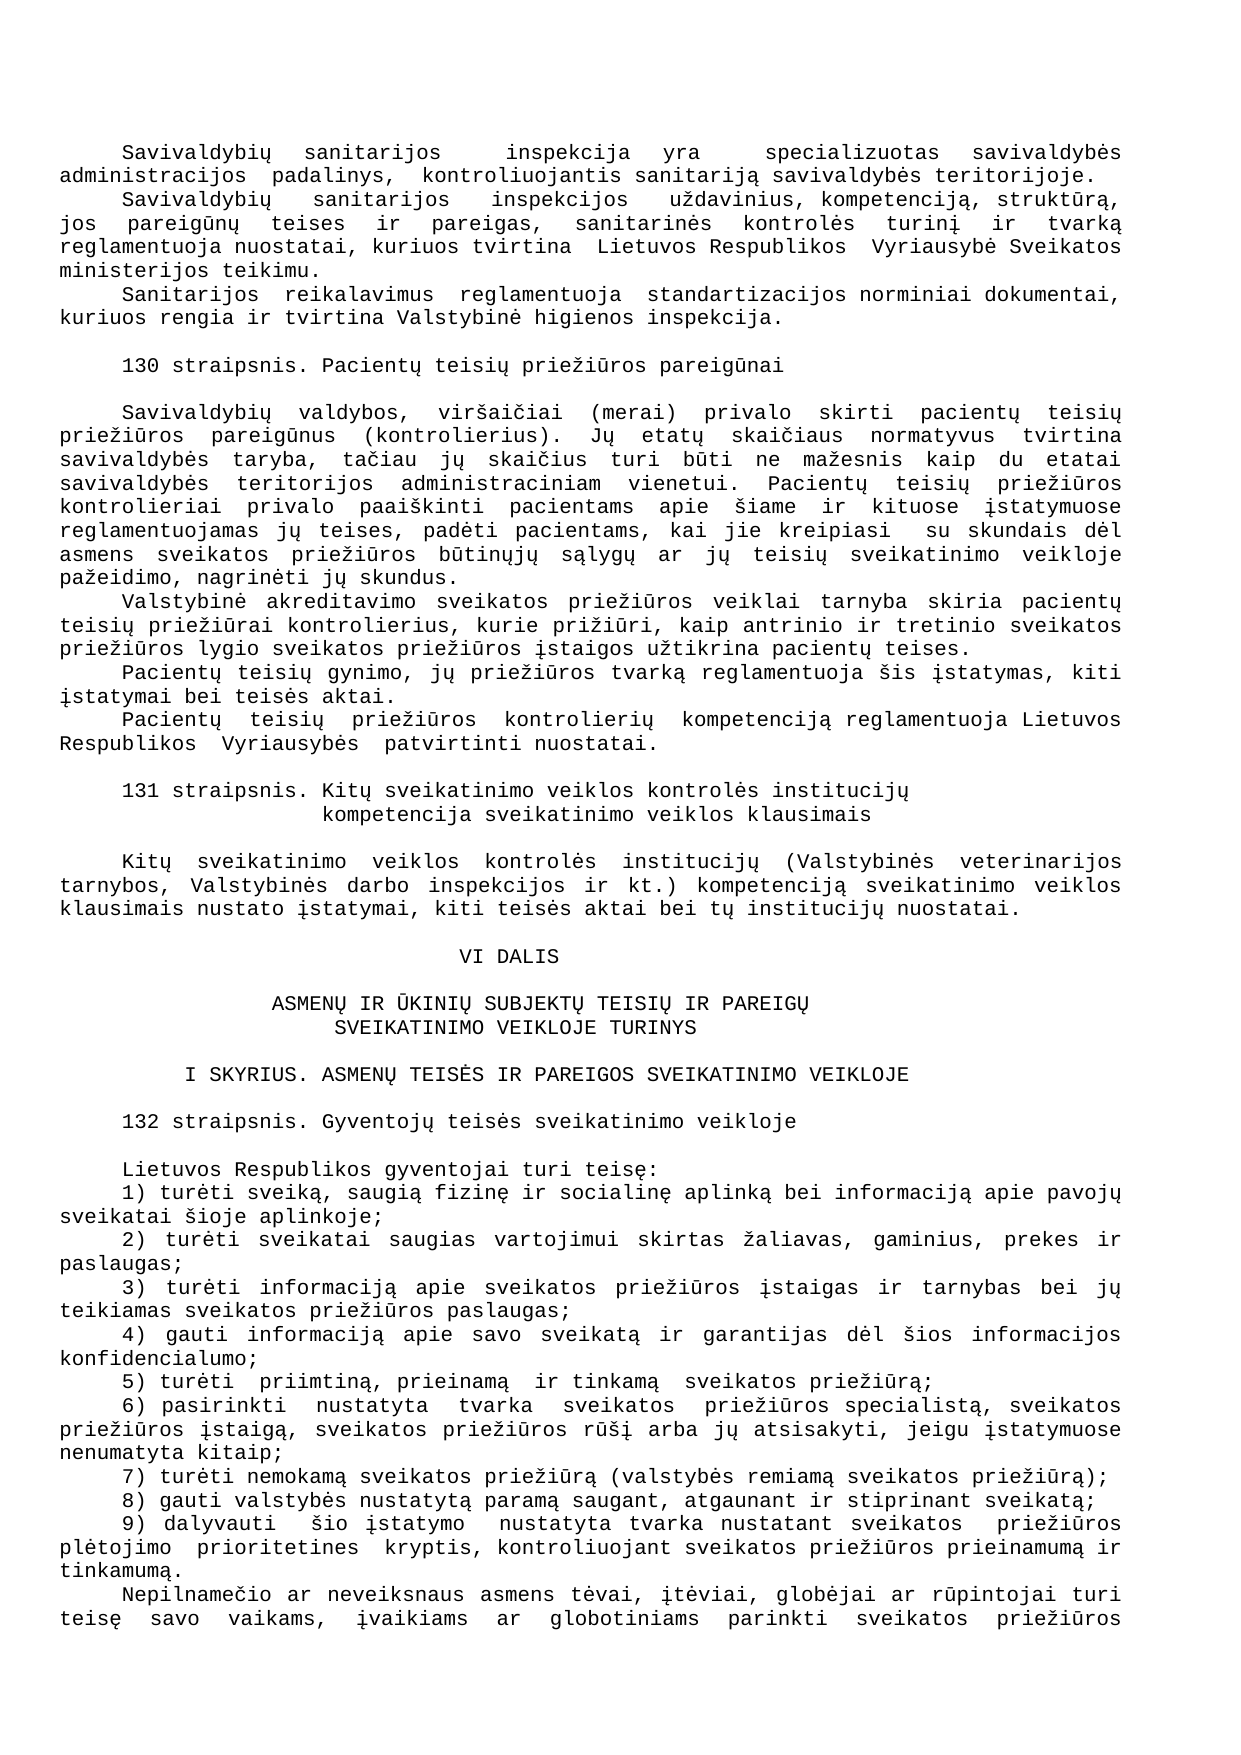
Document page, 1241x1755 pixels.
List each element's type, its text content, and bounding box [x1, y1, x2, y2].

text Savivaldybių sanitarijos inspekcija yra specializuotas savivaldybės administracijos padalinys, kontroliuojantis sanitariją savivaldybės teritorijoje. [59, 142, 1122, 189]
text 1) turėti sveiką, saugią fizinę ir socialinę aplinką bei informaciją apie pavojų sveikatai šioje aplinkoje; [59, 1182, 1122, 1229]
text SVEIKATINIMO VEIKLOJE TURINYS [59, 1017, 1122, 1040]
text 5) turėti priimtiną, prieinamą ir tinkamą sveikatos priežiūrą; [59, 1371, 1122, 1395]
text ASMENŲ IR ŪKINIŲ SUBJEKTŲ TEISIŲ IR PAREIGŲ [59, 993, 1122, 1017]
text Kitų sveikatinimo veiklos kontrolės institucijų (Valstybinės veterinarijos tarnybos, Valstybinės darbo inspekcijos ir kt.) kompetenciją sveikatinimo veiklos klausimais nustato įstatymai, kiti teisės aktai bei tų institucijų nuostatai. [59, 851, 1122, 922]
text 131 straipsnis. Kitų sveikatinimo veiklos kontrolės institucijų [59, 780, 1122, 804]
text kompetencija sveikatinimo veiklos klausimais [59, 804, 1122, 827]
text 130 straipsnis. Pacientų teisių priežiūros pareigūnai [59, 354, 1122, 378]
text 2) turėti sveikatai saugias vartojimui skirtas žaliavas, gaminius, prekes ir paslaugas; [59, 1229, 1122, 1277]
text Nepilnamečio ar neveiksnaus asmens tėvai, įtėviai, globėjai ar rūpintojai turi teisę savo vaikams, įvaikiams ar globotiniams parinkti sveikatos priežiūros [59, 1584, 1122, 1631]
text 9) dalyvauti šio įstatymo nustatyta tvarka nustatant sveikatos priežiūros plėtojimo prioritetines kryptis, kontroliuojant sveikatos priežiūros prieinamumą ir tinkamumą. [59, 1513, 1122, 1584]
text 8) gauti valstybės nustatytą paramą saugant, atgaunant ir stiprinant sveikatą; [59, 1489, 1122, 1513]
text Sanitarijos reikalavimus reglamentuoja standartizacijos norminiai dokumentai, kuriuos rengia ir tvirtina Valstybinė higienos inspekcija. [59, 284, 1122, 331]
text 4) gauti informaciją apie savo sveikatą ir garantijas dėl šios informacijos konfidencialumo; [59, 1324, 1122, 1371]
text Savivaldybių sanitarijos inspekcijos uždavinius, kompetenciją, struktūrą, jos pareigūnų teises ir pareigas, sanitarinės kontrolės turinį ir tvarką reglamentuoja nuostatai, kuriuos tvirtina Lietuvos Respublikos Vyriausybė Sveikatos ministerijos teikimu. [59, 189, 1122, 284]
text 132 straipsnis. Gyventojų teisės sveikatinimo veikloje [59, 1111, 1122, 1135]
text I SKYRIUS. ASMENŲ TEISĖS IR PAREIGOS SVEIKATINIMO VEIKLOJE [59, 1064, 1122, 1088]
text 7) turėti nemokamą sveikatos priežiūrą (valstybės remiamą sveikatos priežiūrą); [59, 1466, 1122, 1489]
text Pacientų teisių gynimo, jų priežiūros tvarką reglamentuoja šis įstatymas, kiti įstatymai bei teisės aktai. [59, 662, 1122, 709]
text Pacientų teisių priežiūros kontrolierių kompetenciją reglamentuoja Lietuvos Respublikos Vyriausybės patvirtinti nuostatai. [59, 709, 1122, 757]
text Savivaldybių valdybos, viršaičiai (merai) privalo skirti pacientų teisių priežiūros pareigūnus (kontrolierius). Jų etatų skaičiaus normatyvus tvirtina savivaldybės taryba, tačiau jų skaičius turi būti ne mažesnis kaip du etatai savivaldybės teritorijos administraciniam vienetui. Pacientų teisių priežiūros kontrolieriai privalo paaiškinti pacientams apie šiame ir kituose įstatymuose reglamentuojamas jų teises, padėti pacientams, kai jie kreipiasi su skundais dėl asmens sveikatos priežiūros būtinųjų sąlygų ar jų teisių sveikatinimo veikloje pažeidimo, nagrinėti jų skundus. [59, 402, 1122, 591]
text 6) pasirinkti nustatyta tvarka sveikatos priežiūros specialistą, sveikatos priežiūros įstaigą, sveikatos priežiūros rūšį arba jų atsisakyti, jeigu įstatymuose nenumatyta kitaip; [59, 1395, 1122, 1466]
text Valstybinė akreditavimo sveikatos priežiūros veiklai tarnyba skiria pacientų teisių priežiūrai kontrolierius, kurie prižiūri, kaip antrinio ir tretinio sveikatos priežiūros lygio sveikatos priežiūros įstaigos užtikrina pacientų teises. [59, 591, 1122, 662]
text 3) turėti informaciją apie sveikatos priežiūros įstaigas ir tarnybas bei jų teikiamas sveikatos priežiūros paslaugas; [59, 1277, 1122, 1324]
text Lietuvos Respublikos gyventojai turi teisę: [59, 1158, 1122, 1182]
text VI DALIS [59, 946, 1122, 969]
